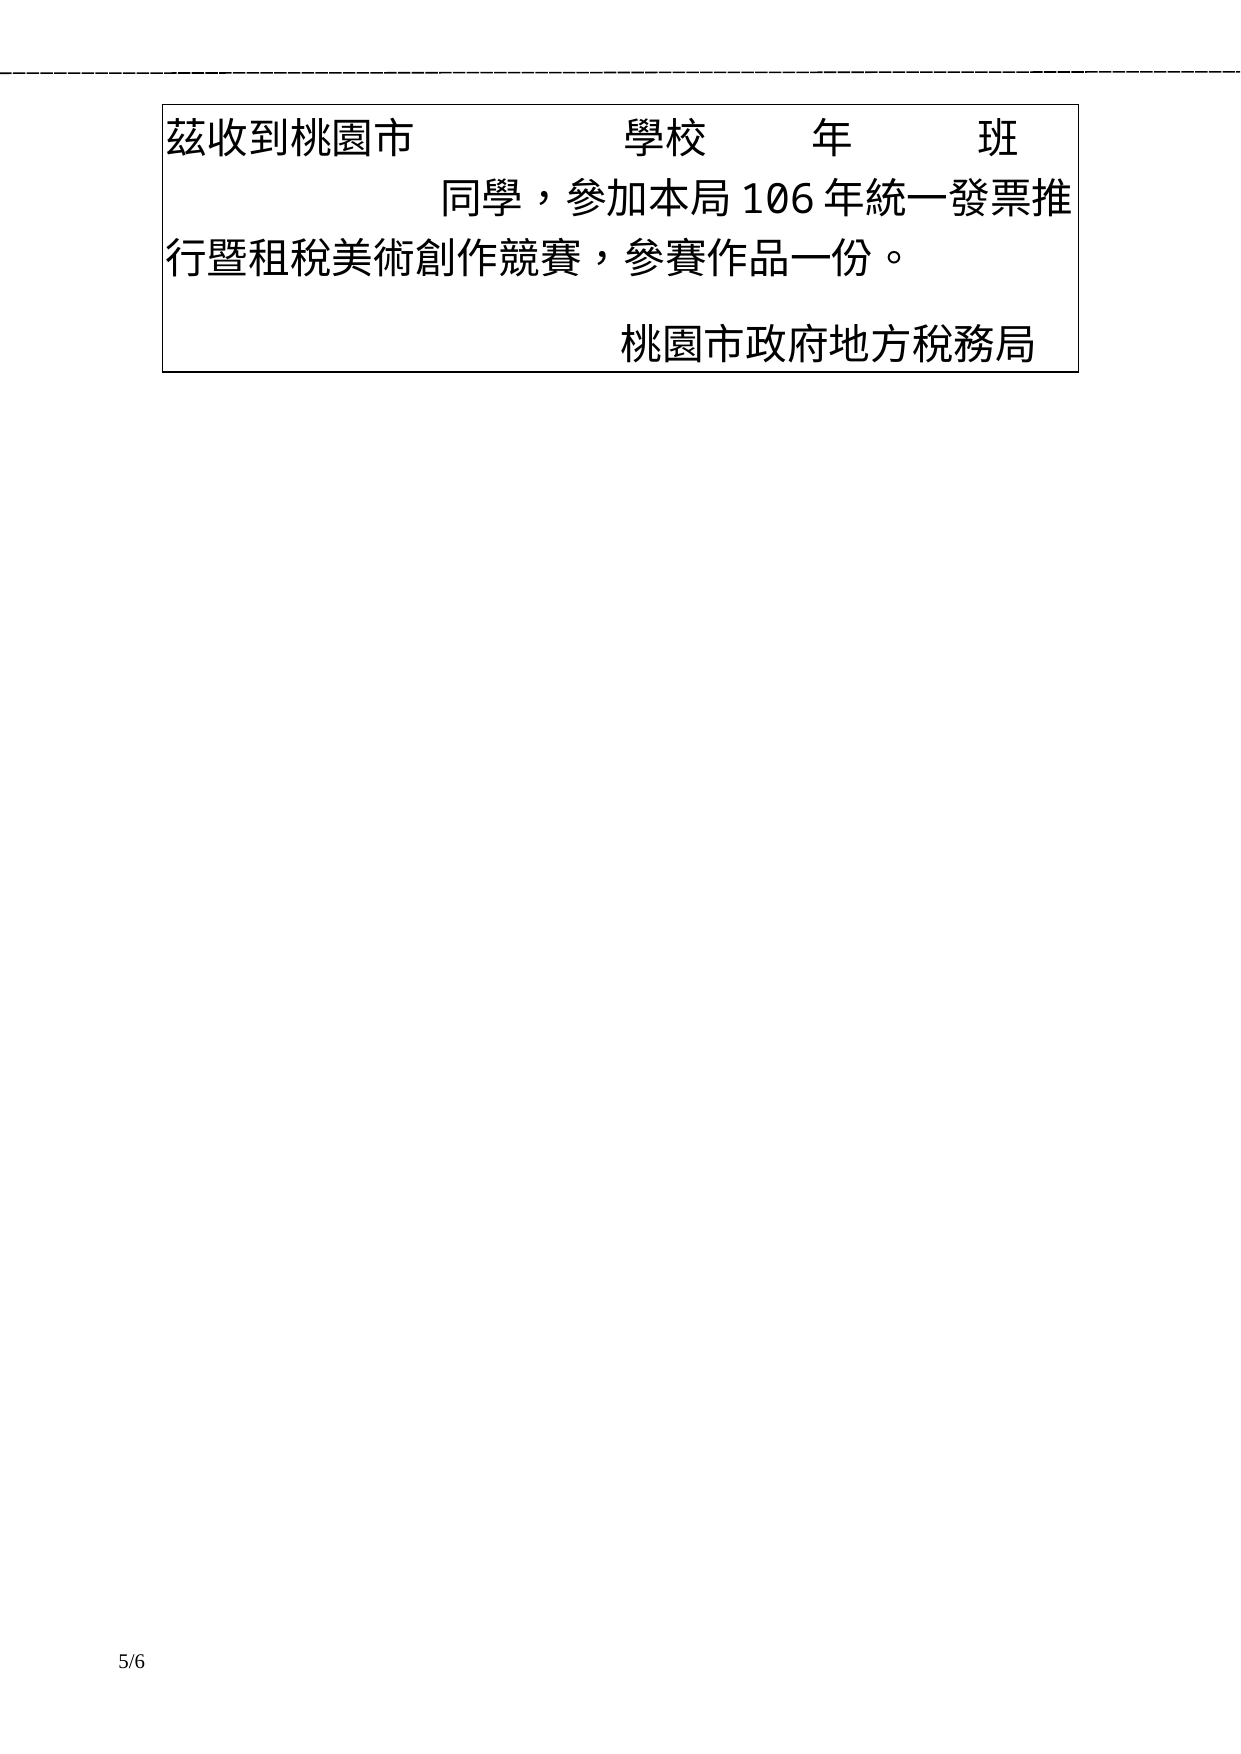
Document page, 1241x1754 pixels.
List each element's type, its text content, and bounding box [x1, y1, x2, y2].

table_header 茲收到桃園市 學校 年 班 同學，參加本局106年統一發票推行暨租稅美術創作競賽，參賽作品一份。 桃園市政府地方稅務局 [163, 105, 1078, 371]
